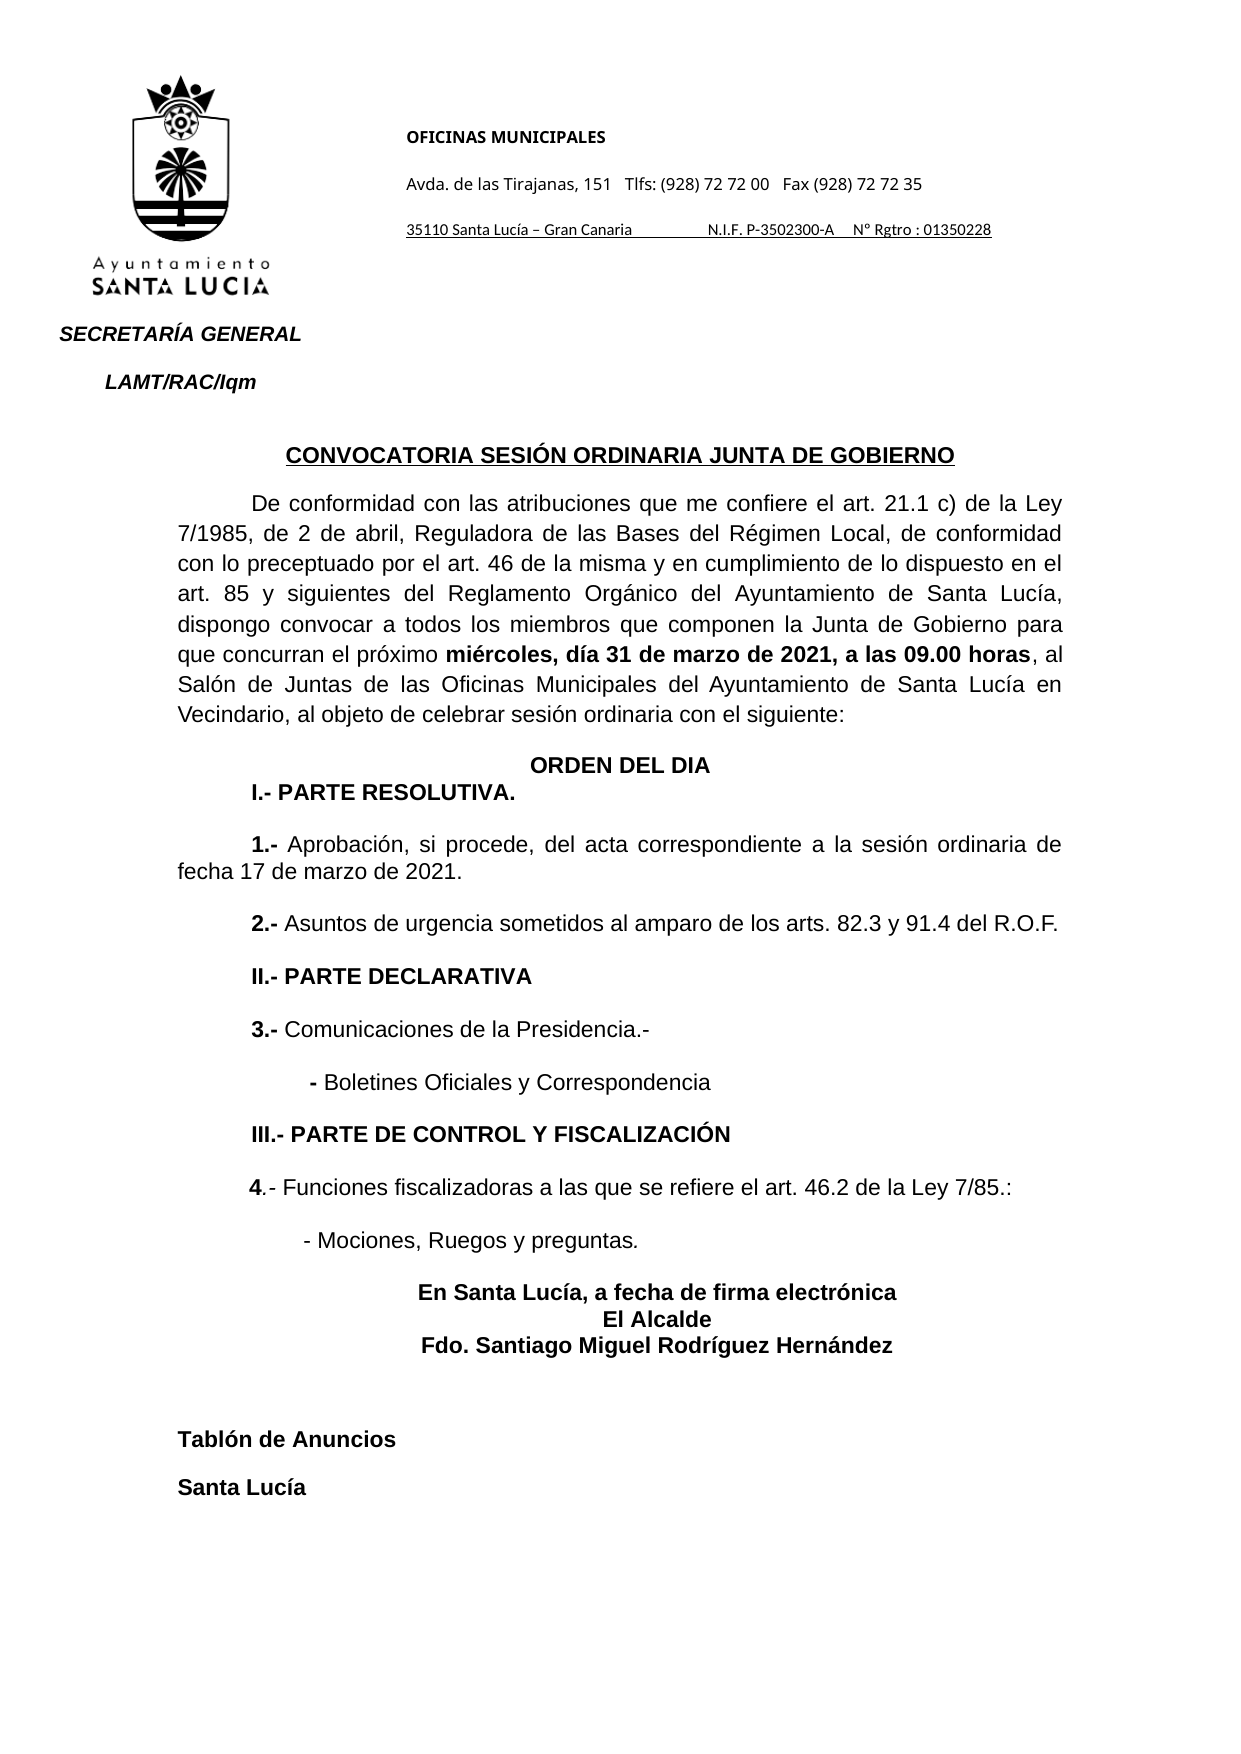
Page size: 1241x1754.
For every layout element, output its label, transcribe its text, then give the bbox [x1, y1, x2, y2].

text II.- PARTE DECLARATIVA [177, 963, 1063, 989]
text CONVOCATORIA SESIÓN ORDINARIA JUNTA DE GOBIERNO [177, 442, 1063, 469]
text 4.- Funciones fiscalizadoras a las que se refiere el art. 46.2 de la Ley 7/85.: [177, 1174, 1063, 1200]
text I.- PARTE RESOLUTIVA. [177, 778, 1063, 805]
text 2.- Asuntos de urgencia sometidos al amparo de los arts. 82.3 y 91.4 del R.O.F. [177, 910, 1063, 937]
text - Boletines Oficiales y Correspondencia [177, 1068, 1063, 1095]
text ORDEN DEL DIA [177, 752, 1063, 778]
text Santa Lucía [177, 1473, 1063, 1500]
text En Santa Lucía, a fecha de firma electrónica [177, 1279, 1063, 1306]
text 3.- Comunicaciones de la Presidencia.- [177, 1016, 1063, 1042]
text III.- PARTE DE CONTROL Y FISCALIZACIÓN [177, 1121, 1063, 1147]
text De conformidad con las atribuciones que me confiere el art. 21.1 c) de la Ley 7/1985, de 2 de abril, Reguladora de las Bases del Régimen Local, de conformidad con lo preceptuado por el art. 46 de la misma y en cumplimiento de lo dispuesto en el art. 85 y siguientes del Reglamento Orgánico del Ayuntamiento de Santa Lucía, dispongo convocar a todos los miembros que componen la Junta de Gobierno para que concurran el próximo miércoles, día 31 de marzo de 2021, a las 09.00 horas, al Salón de Juntas de las Oficinas Municipales del Ayuntamiento de Santa Lucía en Vecindario, al objeto de celebrar sesión ordinaria con el siguiente: [177, 490, 1063, 727]
text Fdo. Santiago Miguel Rodríguez Hernández [177, 1332, 1063, 1358]
text - Mociones, Ruegos y preguntas. [252, 1227, 1063, 1253]
text 1.- Aprobación, si procede, del acta correspondiente a la sesión ordinaria de fecha 17 de marzo de 2021. [177, 831, 1063, 884]
text Tablón de Anuncios [177, 1426, 1063, 1453]
text El Alcalde [177, 1306, 1063, 1332]
